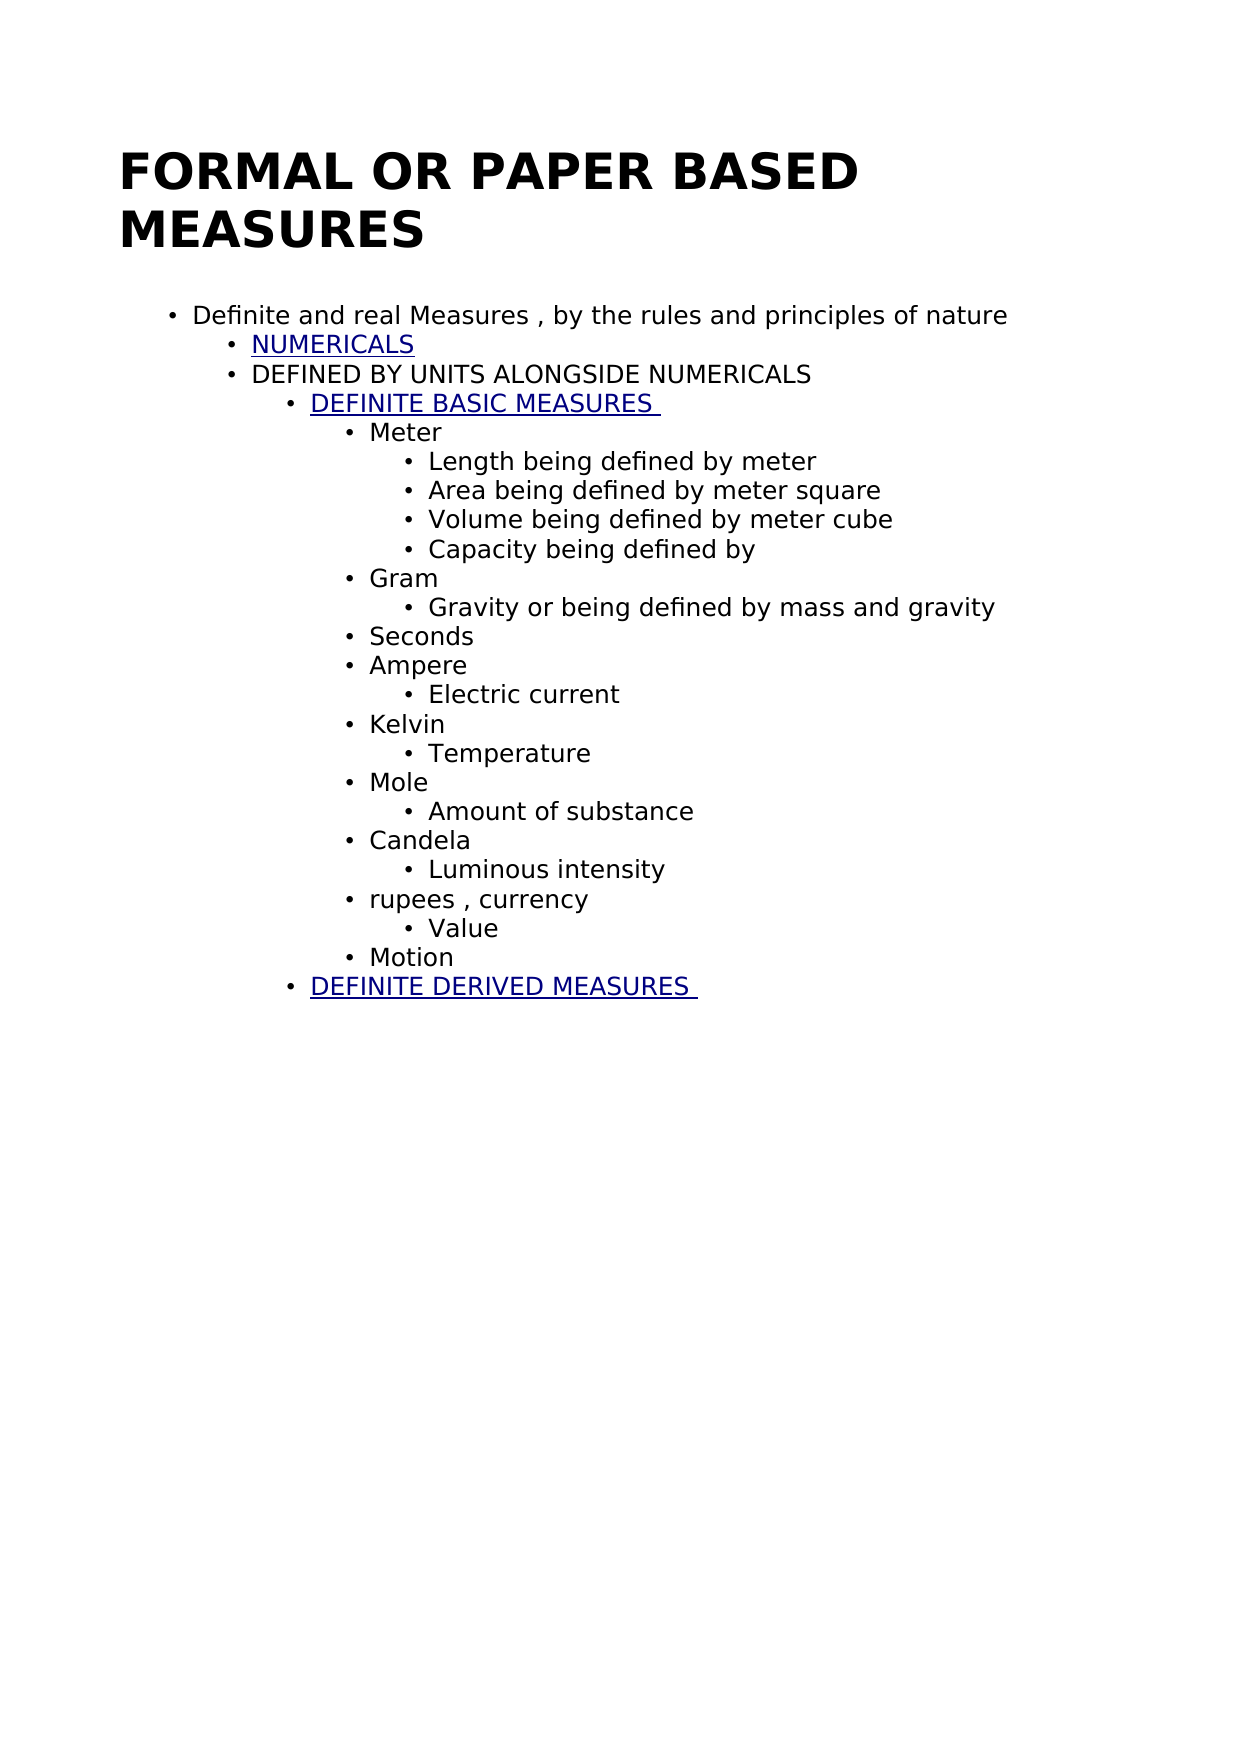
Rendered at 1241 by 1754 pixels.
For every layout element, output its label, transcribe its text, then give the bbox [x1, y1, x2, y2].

list DEFINITE BASIC MEASURES [295, 389, 1122, 418]
list Candela [354, 827, 1122, 856]
list Capacity being defined by [413, 535, 1122, 564]
list Meter [354, 418, 1122, 447]
list Volume being defined by meter cube [413, 506, 1122, 535]
list DEFINITE DERIVED MEASURES [295, 972, 1122, 1002]
list Motion [354, 943, 1122, 972]
list Amount of substance [413, 797, 1122, 827]
list Temperature [413, 739, 1122, 768]
list Value [413, 914, 1122, 943]
list Seconds [354, 622, 1122, 652]
list Gravity or being defined by mass and gravity [413, 593, 1122, 622]
list DEFINED BY UNITS ALONGSIDE NUMERICALS [236, 360, 1122, 389]
list rupees , currency [354, 885, 1122, 914]
list Gram [354, 564, 1122, 593]
list Electric current [413, 681, 1122, 710]
list Length being defined by meter [413, 447, 1122, 477]
list Kelvin [354, 710, 1122, 739]
list NUMERICALS [236, 331, 1122, 360]
subtitle FORMAL OR PAPER BASED MEASURES [118, 143, 1122, 259]
list Mole [354, 768, 1122, 797]
list Area being defined by meter square [413, 477, 1122, 506]
list Luminous intensity [413, 856, 1122, 885]
list Ampere [354, 652, 1122, 681]
list Definite and real Measures , by the rules and principles of nature [177, 302, 1122, 331]
